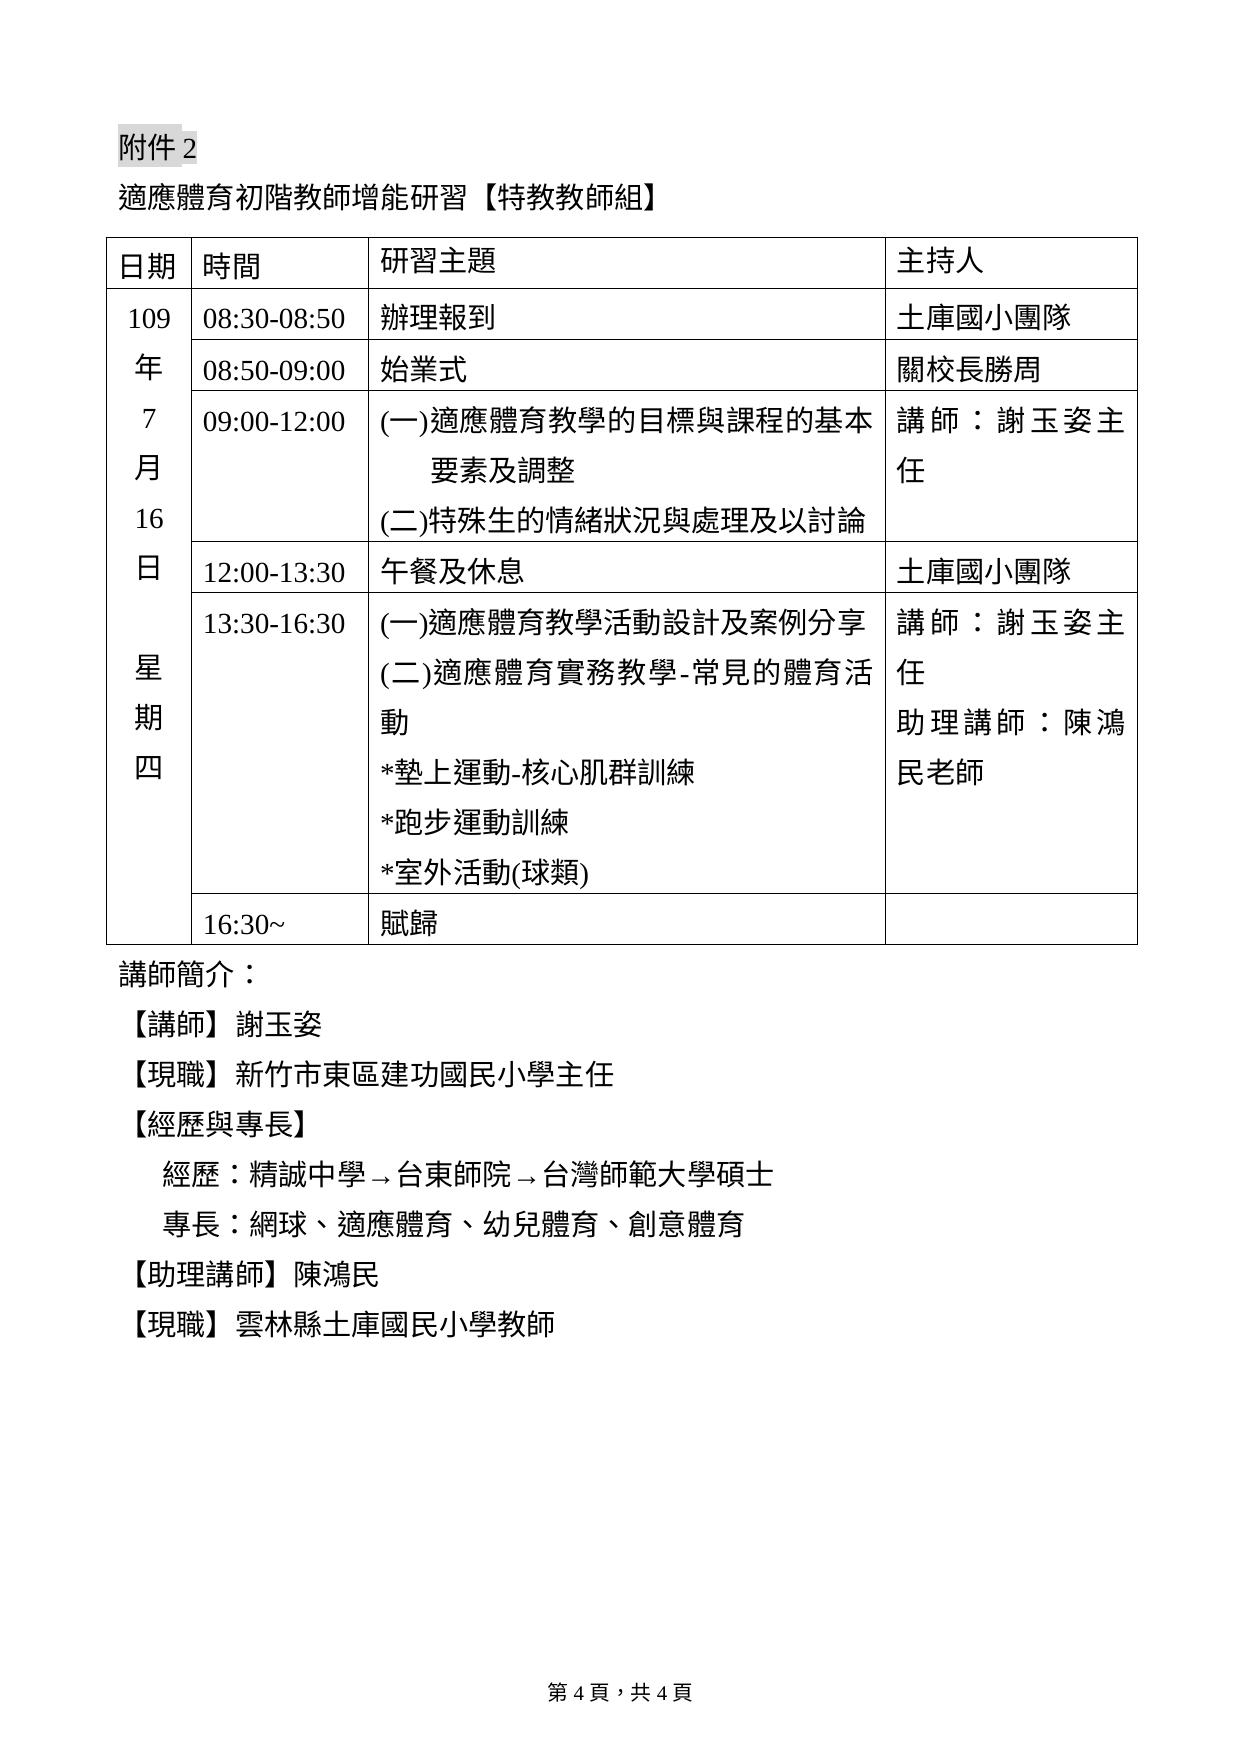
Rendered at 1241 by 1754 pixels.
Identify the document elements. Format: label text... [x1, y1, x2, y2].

table_header 研習主題 [369, 238, 885, 288]
text 【講師】謝玉姿 [118, 995, 1122, 1045]
table_cell 適應體育教學的目標與課程的基本要素及調整 (二)特殊生的情緒狀況與處理及以討論 [369, 391, 885, 541]
text 附件2 [118, 118, 1122, 168]
table_cell 始業式 [369, 340, 885, 390]
table_cell 講師：謝玉姿主任 [886, 391, 1137, 541]
text 適應體育初階教師增能研習【特教教師組】 [118, 168, 1122, 218]
table_cell 講師：謝玉姿主任 助理講師：陳鴻民老師 [886, 593, 1137, 893]
table_cell 關校長勝周 [886, 340, 1137, 390]
table_cell 08:30-08:50 [192, 289, 368, 339]
text 專長：網球、適應體育、幼兒體育、創意體育 [118, 1195, 1122, 1245]
text 經歷：精誠中學→台東師院→台灣師範大學碩士 [118, 1145, 1122, 1195]
table_cell 12:00-13:30 [192, 542, 368, 592]
table_header 主持人 [886, 238, 1137, 288]
table_cell 土庫國小團隊 [886, 289, 1137, 339]
table_cell 土庫國小團隊 [886, 542, 1137, 592]
text 【現職】雲林縣土庫國民小學教師 [118, 1295, 1122, 1345]
table_header 日期 [107, 238, 191, 288]
table_cell 賦歸 [369, 894, 885, 944]
table_cell (一)適應體育教學活動設計及案例分享 (二)適應體育實務教學-常見的體育活動 *墊上運動-核心肌群訓練 *跑步運動訓練 *室外活動(球類) [369, 593, 885, 893]
table_cell 13:30-16:30 [192, 593, 368, 893]
text 【現職】新竹市東區建功國民小學主任 [118, 1045, 1122, 1095]
text 【經歷與專長】 [118, 1095, 1122, 1145]
table_cell [886, 894, 1137, 944]
table_cell 09:00-12:00 [192, 391, 368, 541]
table_cell 辦理報到 [369, 289, 885, 339]
table_cell 16:30~ [192, 894, 368, 944]
text 【助理講師】陳鴻民 [118, 1245, 1122, 1295]
table_cell 109年 7 月 16 日 星 期 四 [107, 289, 191, 944]
table_header 時間 [192, 238, 368, 288]
text 講師簡介： [118, 945, 1122, 995]
table_cell 08:50-09:00 [192, 340, 368, 390]
table_cell 午餐及休息 [369, 542, 885, 592]
